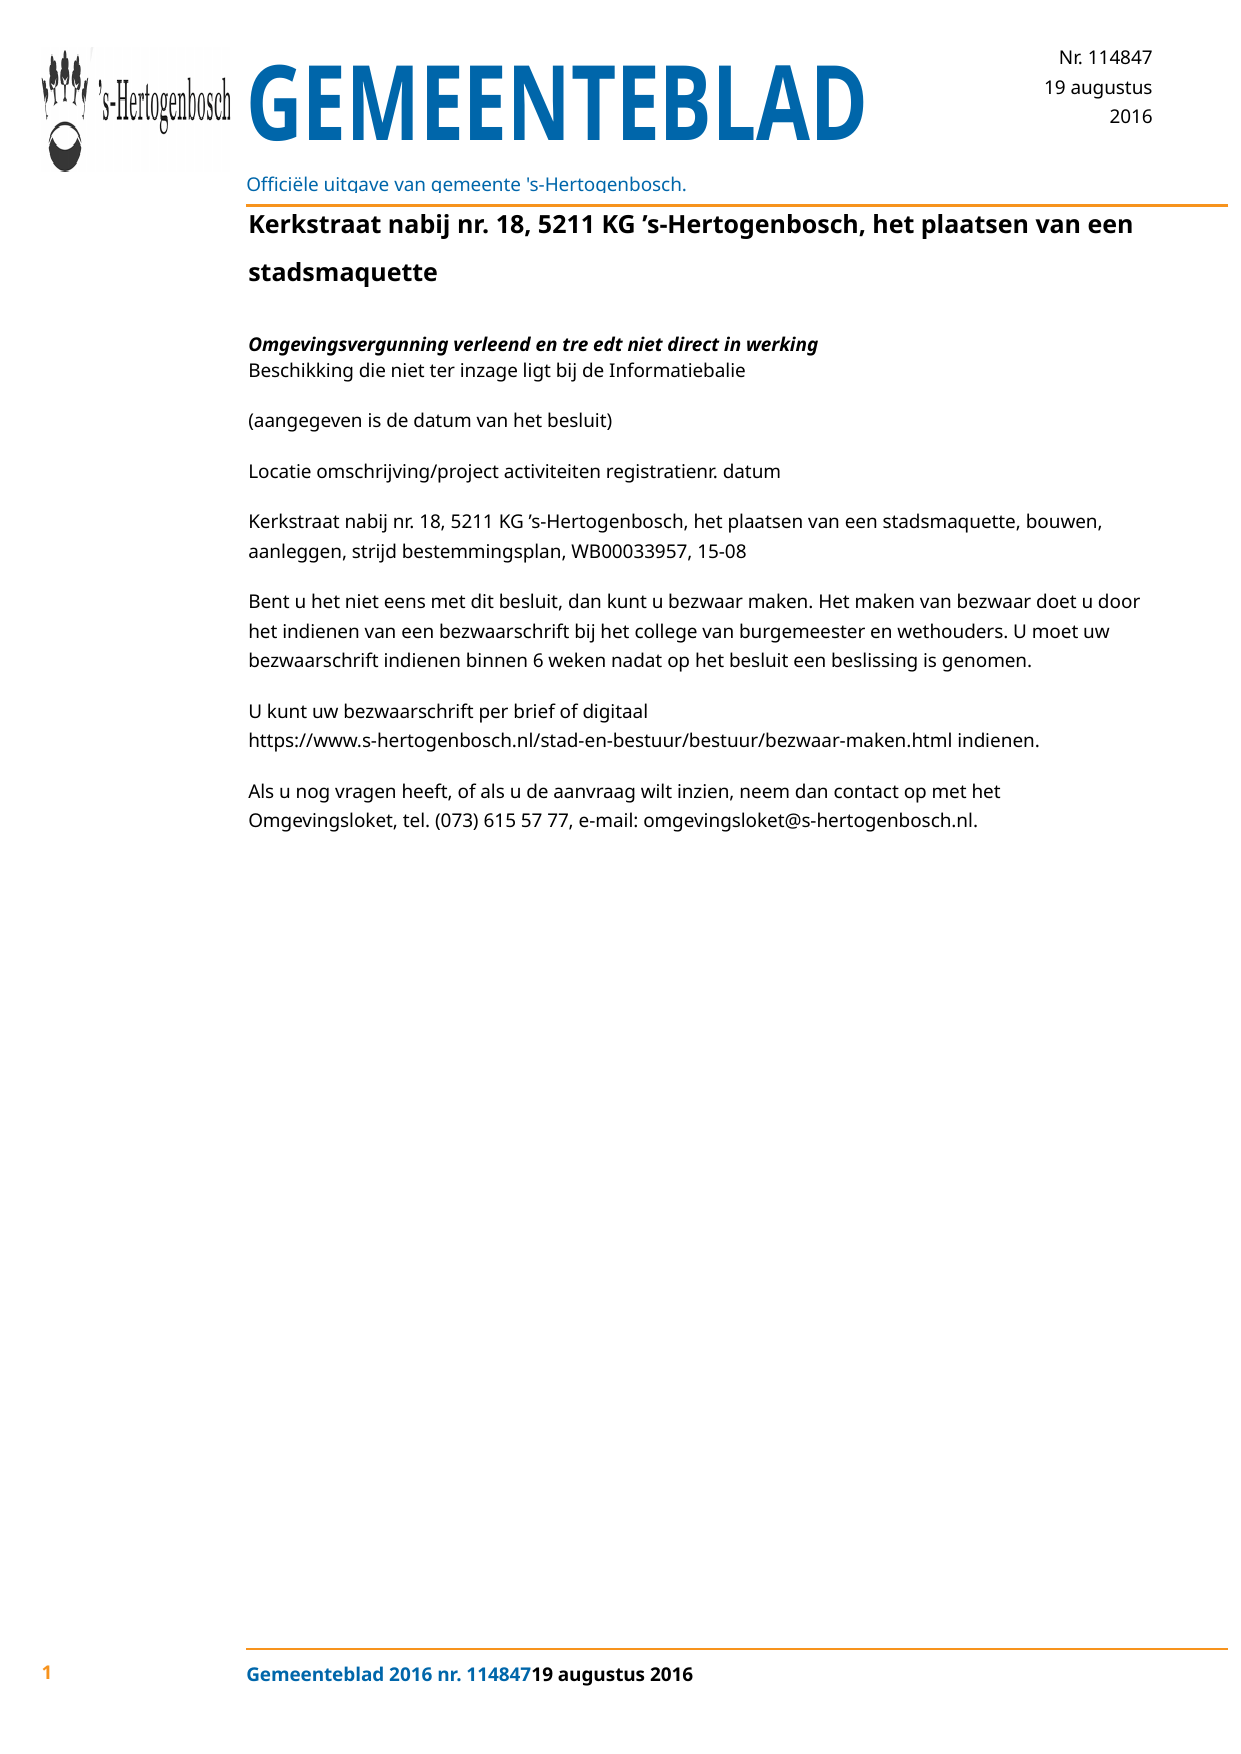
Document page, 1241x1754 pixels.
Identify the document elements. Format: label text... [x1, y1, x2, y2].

text Beschikking die niet ter inzage ligt bij de Informatiebalie [248, 357, 1152, 383]
text Kerkstraat nabij nr. 18, 5211 KG ’s-Hertogenbosch, het plaatsen van een stadsmaquette, bouwen, aanleggen, strijd bestemmingsplan, WB00033957, 15-08 [248, 508, 1152, 564]
text Omgevingsvergunning verleend en tre edt niet direct in werking [248, 331, 1152, 357]
text (aangegeven is de datum van het besluit) [248, 408, 1152, 433]
text U kunt uw bezwaarschrift per brief of digitaal https://www.s-hertogenbosch.nl/stad-en-bestuur/bestuur/bezwaar-maken.html indienen. [248, 698, 1152, 753]
text Bent u het niet eens met dit besluit, dan kunt u bezwaar maken. Het maken van bezwaar doet u door het indienen van een bezwaarschrift bij het college van burgemeester en wethouders. U moet uw bezwaarschrift indienen binnen 6 weken nadat op het besluit een beslissing is genomen. [248, 588, 1152, 673]
picture [41, 47, 231, 172]
text Als u nog vragen heeft, of als u de aanvraag wilt inzien, neem dan contact op met het Omgevingsloket, tel. (073) 615 57 77, e-mail: omgevingsloket@s-hertogenbosch.nl. [248, 778, 1152, 833]
text Kerkstraat nabij nr. 18, 5211 KG ’s-Hertogenbosch, het plaatsen van een stadsmaquette [248, 207, 1152, 288]
text Locatie omschrijving/project activiteiten registratienr. datum [248, 458, 1152, 484]
